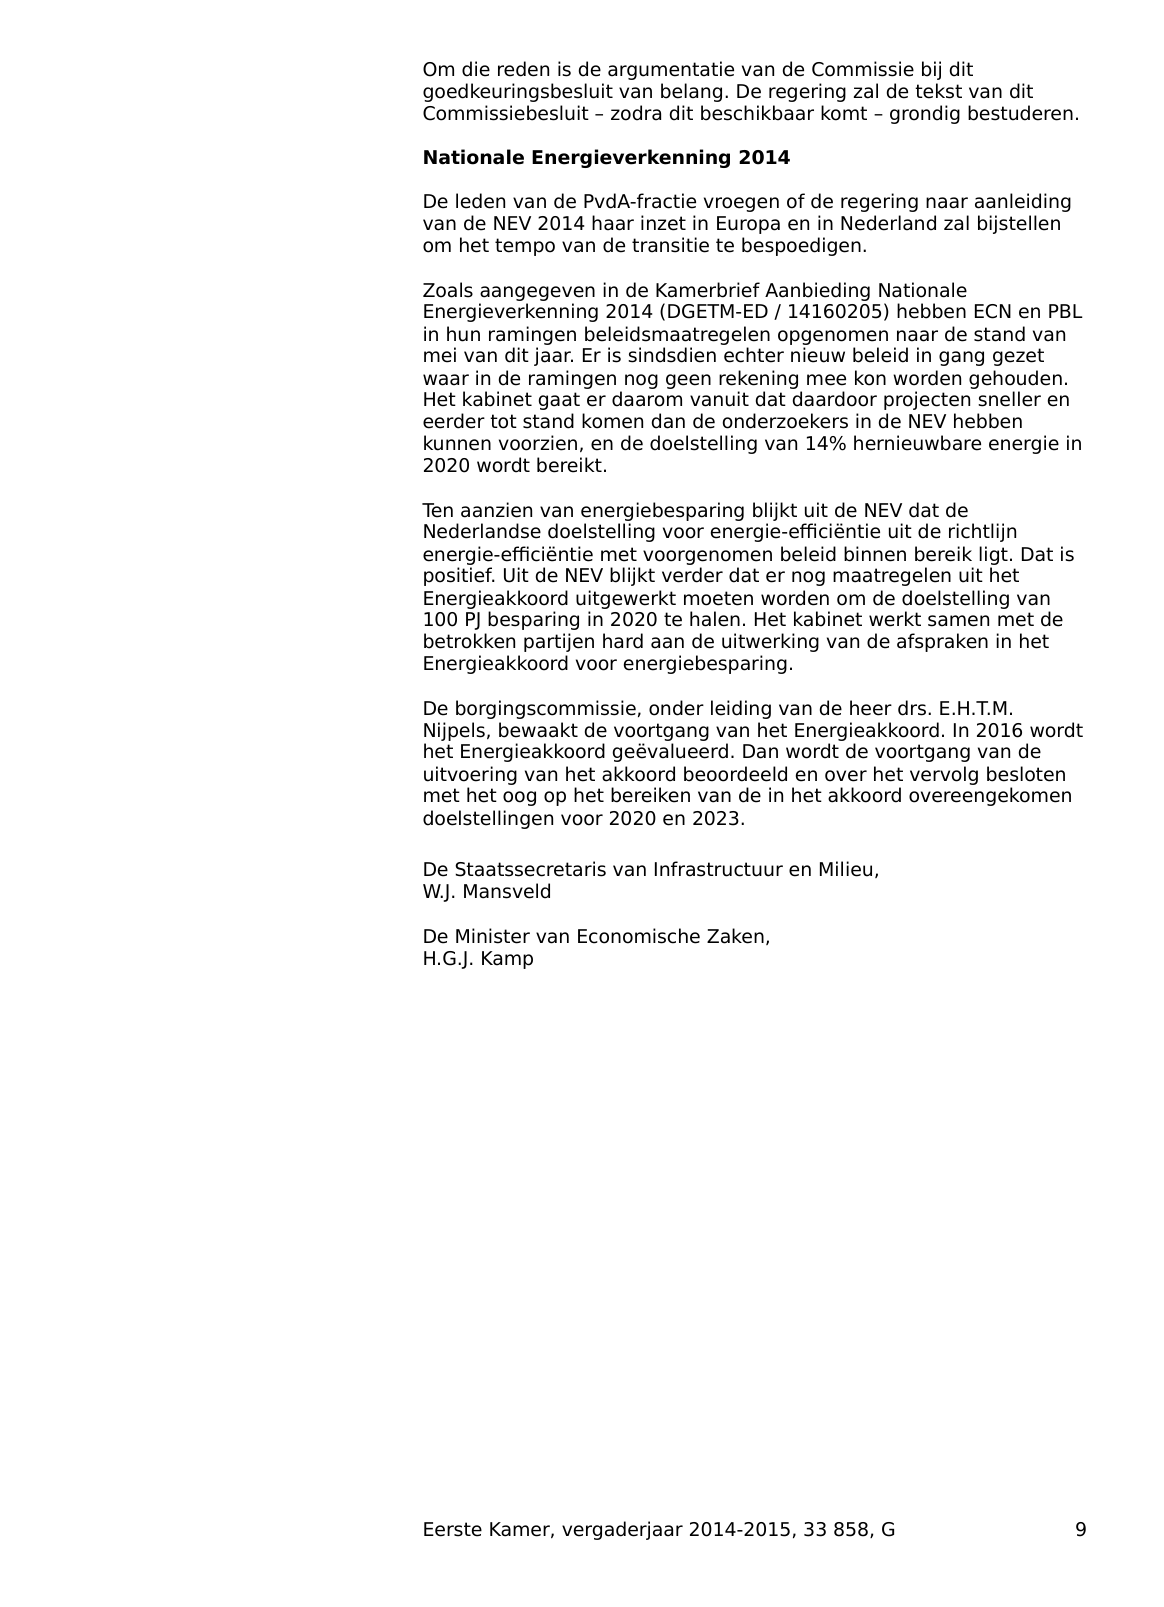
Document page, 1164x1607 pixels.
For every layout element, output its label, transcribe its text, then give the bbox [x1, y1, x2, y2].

text De leden van de PvdA-fractie vroegen of de regering naar aanleiding van de NEV 2014 haar inzet in Europa en in Nederland zal bijstellen om het tempo van de transitie te bespoedigen. [422, 191, 1087, 257]
subtitle Nationale Energieverkenning 2014 [422, 147, 1087, 169]
text Zoals aangegeven in de Kamerbrief Aanbieding Nationale Energieverkenning 2014 (DGETM-ED / 14160205) hebben ECN en PBL in hun ramingen beleidsmaatregelen opgenomen naar de stand van mei van dit jaar. Er is sindsdien echter nieuw beleid in gang gezet waar in de ramingen nog geen rekening mee kon worden gehouden. Het kabinet gaat er daarom vanuit dat daardoor projecten sneller en eerder tot stand komen dan de onderzoekers in de NEV hebben kunnen voorzien, en de doelstelling van 14% hernieuwbare energie in 2020 wordt bereikt. [422, 279, 1087, 477]
text De Staatssecretaris van Infrastructuur en Milieu, W.J. Mansveld [422, 859, 1087, 903]
text De borgingscommissie, onder leiding van de heer drs. E.H.T.M. Nijpels, bewaakt de voortgang van het Energieakkoord. In 2016 wordt het Energieakkoord geëvalueerd. Dan wordt de voortgang van de uitvoering van het akkoord beoordeeld en over het vervolg besloten met het oog op het bereiken van de in het akkoord overeengekomen doelstellingen voor 2020 en 2023. [422, 697, 1087, 829]
text De Minister van Economische Zaken, H.G.J. Kamp [422, 926, 1087, 969]
text Om die reden is de argumentatie van de Commissie bij dit goedkeuringsbesluit van belang. De regering zal de tekst van dit Commissiebesluit – zodra dit beschikbaar komt – grondig bestuderen. [422, 59, 1087, 125]
text Ten aanzien van energiebesparing blijkt uit de NEV dat de Nederlandse doelstelling voor energie-efficiëntie uit de richtlijn energie-efficiëntie met voorgenomen beleid binnen bereik ligt. Dat is positief. Uit de NEV blijkt verder dat er nog maatregelen uit het Energieakkoord uitgewerkt moeten worden om de doelstelling van 100 PJ besparing in 2020 te halen. Het kabinet werkt samen met de betrokken partijen hard aan de uitwerking van de afspraken in het Energieakkoord voor energiebesparing. [422, 499, 1087, 675]
